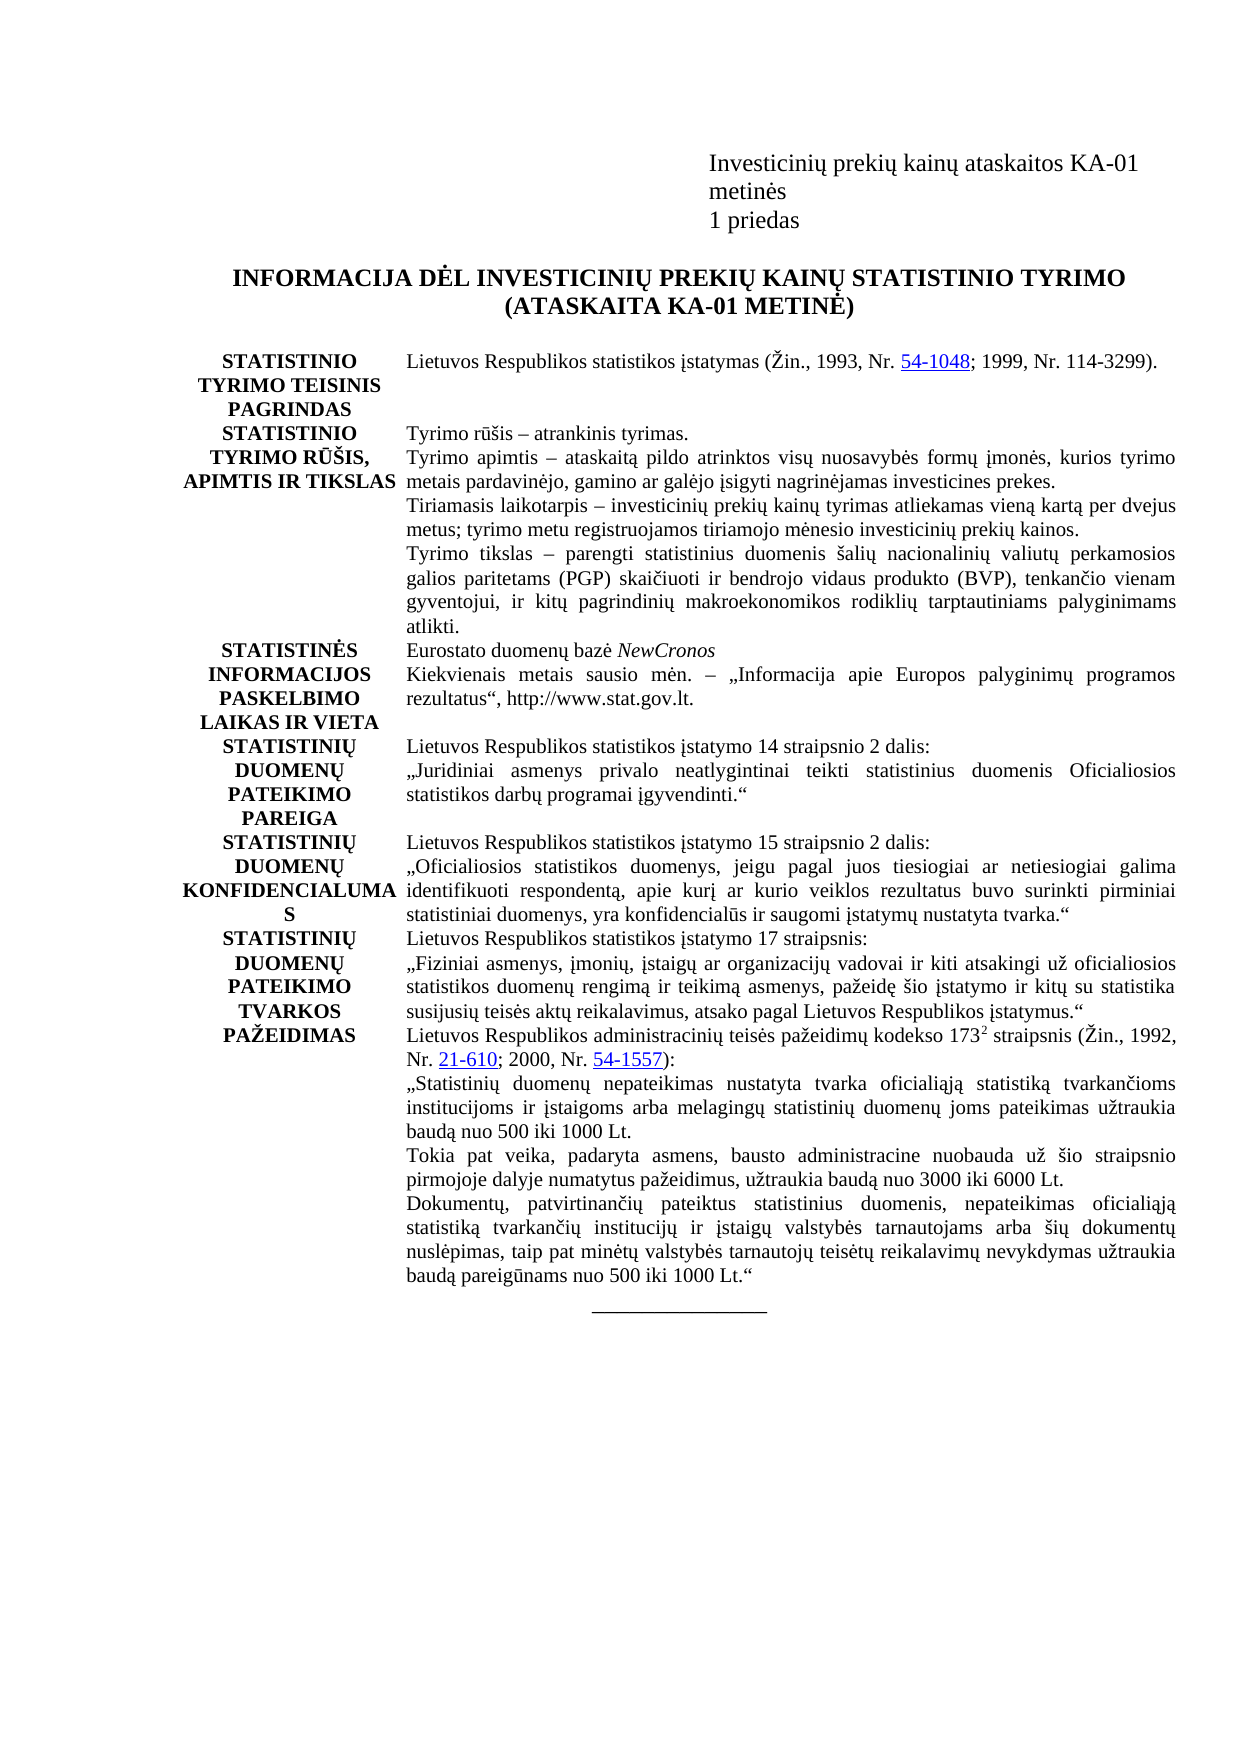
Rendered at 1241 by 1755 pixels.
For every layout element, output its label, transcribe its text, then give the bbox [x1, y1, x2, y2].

text Investicinių prekių kainų ataskaitos KA-01 [177, 148, 1181, 176]
table_header Lietuvos Respublikos statistikos įstatymas (Žin., 1993, Nr. 54-1048; 1999, Nr. 114-3299). [402, 349, 1181, 421]
text 1 priedas [177, 205, 1181, 234]
table_cell Eurostato duomenų bazė NewCronos Kiekvienais metais sausio mėn. – „Informacija apie Europos palyginimų programos rezultatus“, http://www.stat.gov.lt. [402, 638, 1181, 734]
table_cell STATISTINIO TYRIMO RŪŠIS, APIMTIS IR TIKSLAS [177, 421, 402, 638]
text INFORMACIJA DĖL INVESTICINIŲ PREKIŲ KAINŲ STATISTINIO TYRIMO (ATASKAITA KA-01 METINĖ) [177, 263, 1181, 320]
text metinės [177, 176, 1181, 205]
text ______________ [177, 1287, 1181, 1316]
table_cell STATISTINIŲ DUOMENŲ PATEIKIMO TVARKOS PAŽEIDIMAS [177, 926, 402, 1287]
table_cell Lietuvos Respublikos statistikos įstatymo 14 straipsnio 2 dalis: „Juridiniai asmenys privalo neatlygintinai teikti statistinius duomenis Oficialiosios statistikos darbų programai įgyvendinti.“ [402, 734, 1181, 830]
